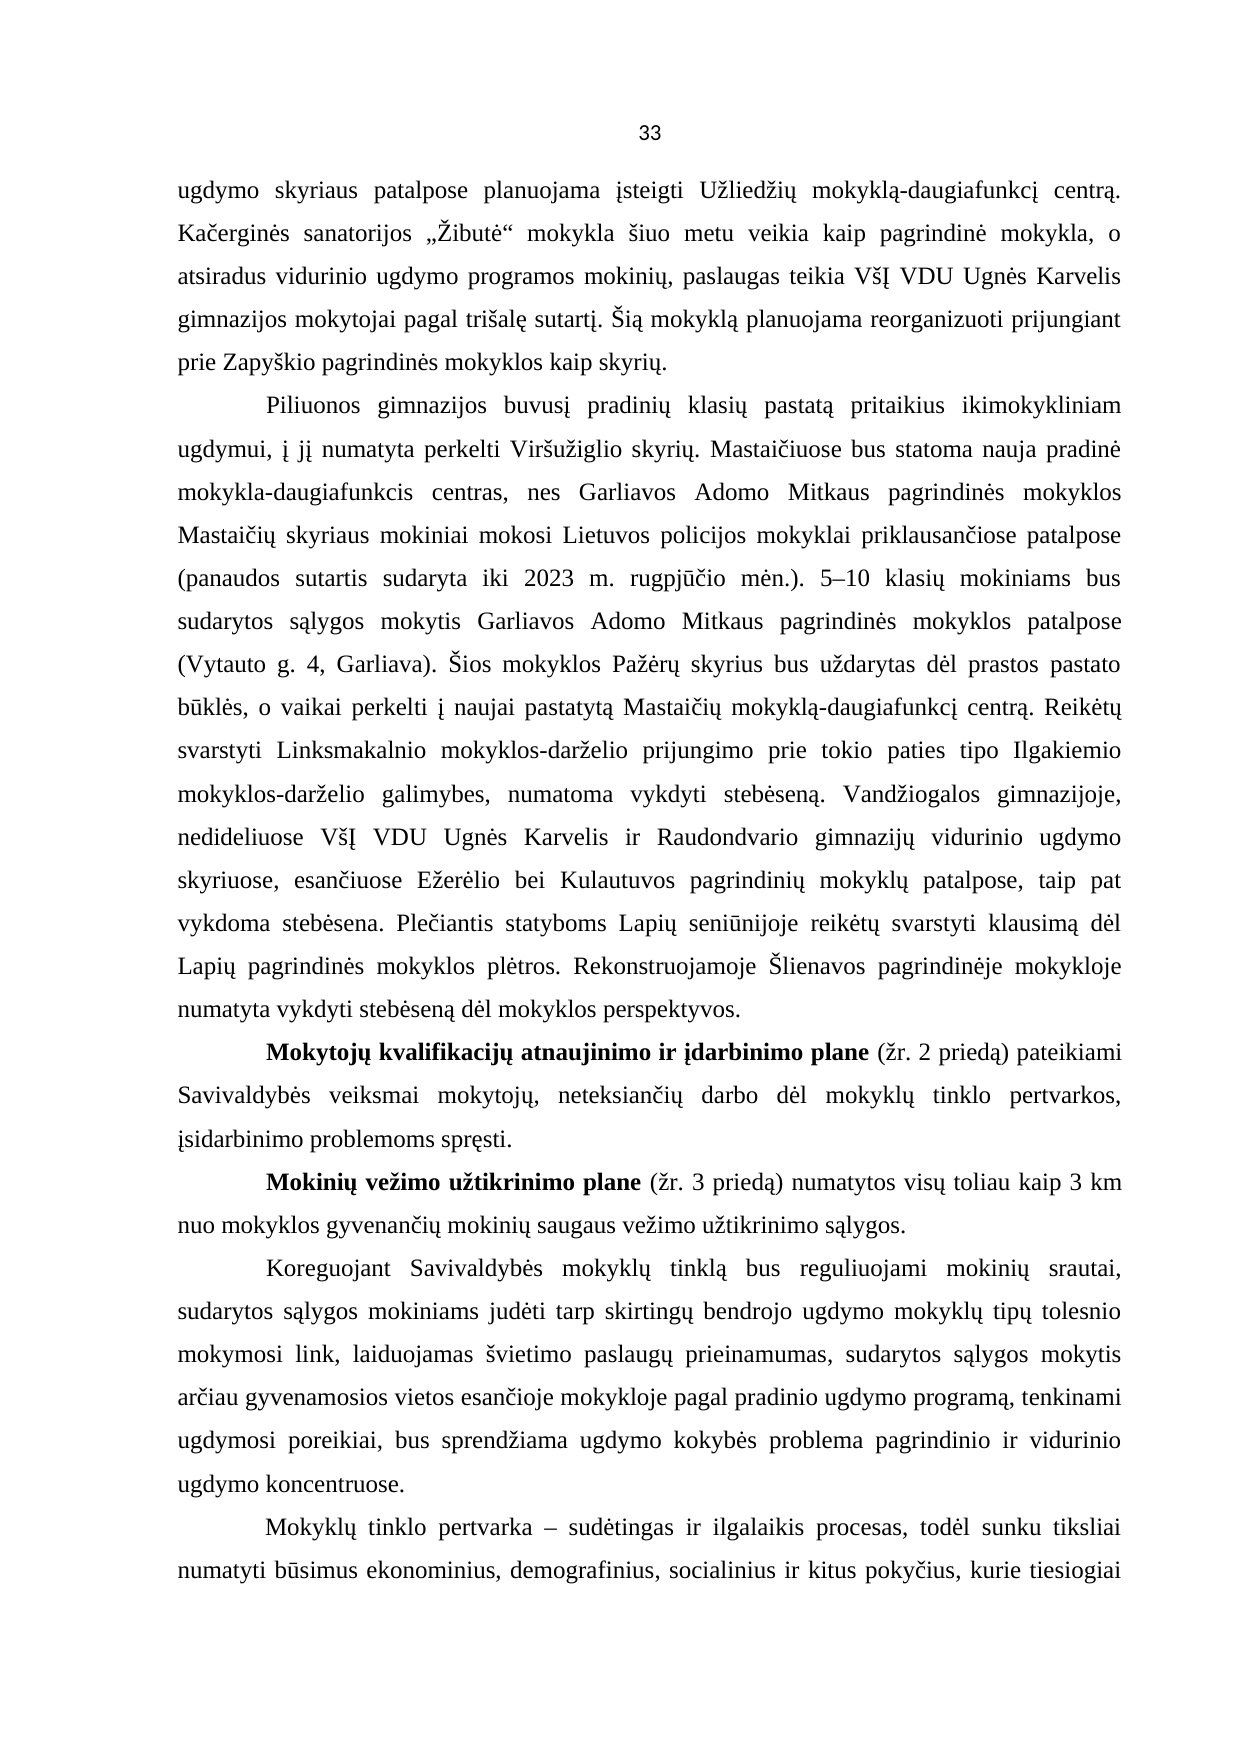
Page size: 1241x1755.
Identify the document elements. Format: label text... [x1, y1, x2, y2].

text Mokinių vežimo užtikrinimo plane (žr. 3 priedą) numatytos visų toliau kaip 3 km nuo mokyklos gyvenančių mokinių saugaus vežimo užtikrinimo sąlygos. [177, 1167, 1122, 1239]
text Mokytojų kvalifikacijų atnaujinimo ir įdarbinimo plane (žr. 2 priedą) pateikiami Savivaldybės veiksmai mokytojų, neteksiančių darbo dėl mokyklų tinklo pertvarkos, įsidarbinimo problemoms spręsti. [177, 1037, 1122, 1152]
text ugdymo skyriaus patalpose planuojama įsteigti Užliedžių mokyklą-daugiafunkcį centrą. Kačerginės sanatorijos „Žibutė“ mokykla šiuo metu veikia kaip pagrindinė mokykla, o atsiradus vidurinio ugdymo programos mokinių, paslaugas teikia VšĮ VDU Ugnės Karvelis gimnazijos mokytojai pagal trišalę sutartį. Šią mokyklą planuojama reorganizuoti prijungiant prie Zapyškio pagrindinės mokyklos kaip skyrių. [177, 175, 1122, 376]
text Mokyklų tinklo pertvarka – sudėtingas ir ilgalaikis procesas, todėl sunku tiksliai numatyti būsimus ekonominius, demografinius, socialinius ir kitus pokyčius, kurie tiesiogiai [177, 1512, 1122, 1584]
text Koreguojant Savivaldybės mokyklų tinklą bus reguliuojami mokinių srautai, sudarytos sąlygos mokiniams judėti tarp skirtingų bendrojo ugdymo mokyklų tipų tolesnio mokymosi link, laiduojamas švietimo paslaugų prieinamumas, sudarytos sąlygos mokytis arčiau gyvenamosios vietos esančioje mokykloje pagal pradinio ugdymo programą, tenkinami ugdymosi poreikiai, bus sprendžiama ugdymo kokybės problema pagrindinio ir vidurinio ugdymo koncentruose. [177, 1253, 1122, 1497]
text Piliuonos gimnazijos buvusį pradinių klasių pastatą pritaikius ikimokykliniam ugdymui, į jį numatyta perkelti Viršužiglio skyrių. Mastaičiuose bus statoma nauja pradinė mokykla-daugiafunkcis centras, nes Garliavos Adomo Mitkaus pagrindinės mokyklos Mastaičių skyriaus mokiniai mokosi Lietuvos policijos mokyklai priklausančiose patalpose (panaudos sutartis sudaryta iki 2023 m. rugpjūčio mėn.). 5–10 klasių mokiniams bus sudarytos sąlygos mokytis Garliavos Adomo Mitkaus pagrindinės mokyklos patalpose (Vytauto g. 4, Garliava). Šios mokyklos Pažėrų skyrius bus uždarytas dėl prastos pastato būklės, o vaikai perkelti į naujai pastatytą Mastaičių mokyklą-daugiafunkcį centrą. Reikėtų svarstyti Linksmakalnio mokyklos-darželio prijungimo prie tokio paties tipo Ilgakiemio mokyklos-darželio galimybes, numatoma vykdyti stebėseną. Vandžiogalos gimnazijoje, nedideliuose VšĮ VDU Ugnės Karvelis ir Raudondvario gimnazijų vidurinio ugdymo skyriuose, esančiuose Ežerėlio bei Kulautuvos pagrindinių mokyklų patalpose, taip pat vykdoma stebėsena. Plečiantis statyboms Lapių seniūnijoje reikėtų svarstyti klausimą dėl Lapių pagrindinės mokyklos plėtros. Rekonstruojamoje Šlienavos pagrindinėje mokykloje numatyta vykdyti stebėseną dėl mokyklos perspektyvos. [177, 391, 1122, 1023]
